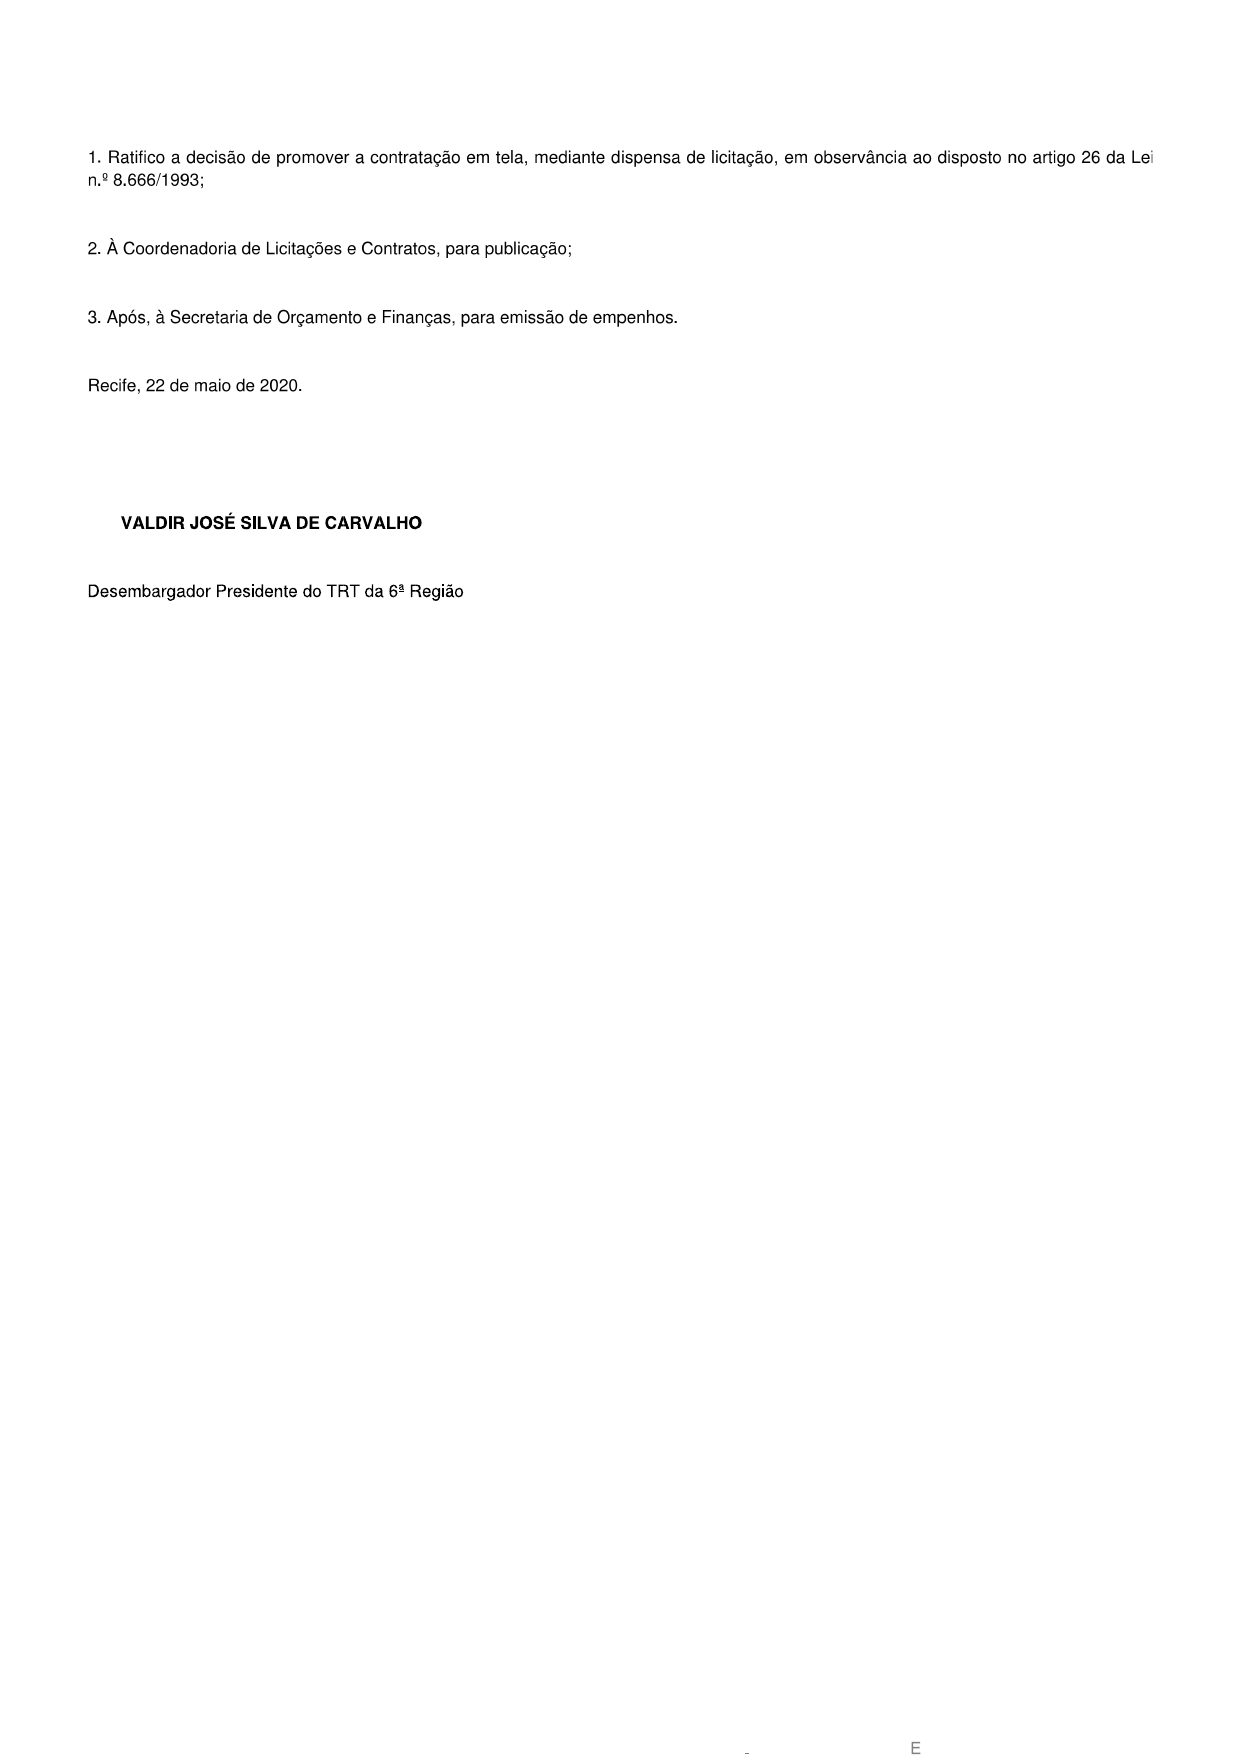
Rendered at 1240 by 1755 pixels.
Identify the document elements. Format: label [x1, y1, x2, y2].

picture [87, 150, 1153, 394]
